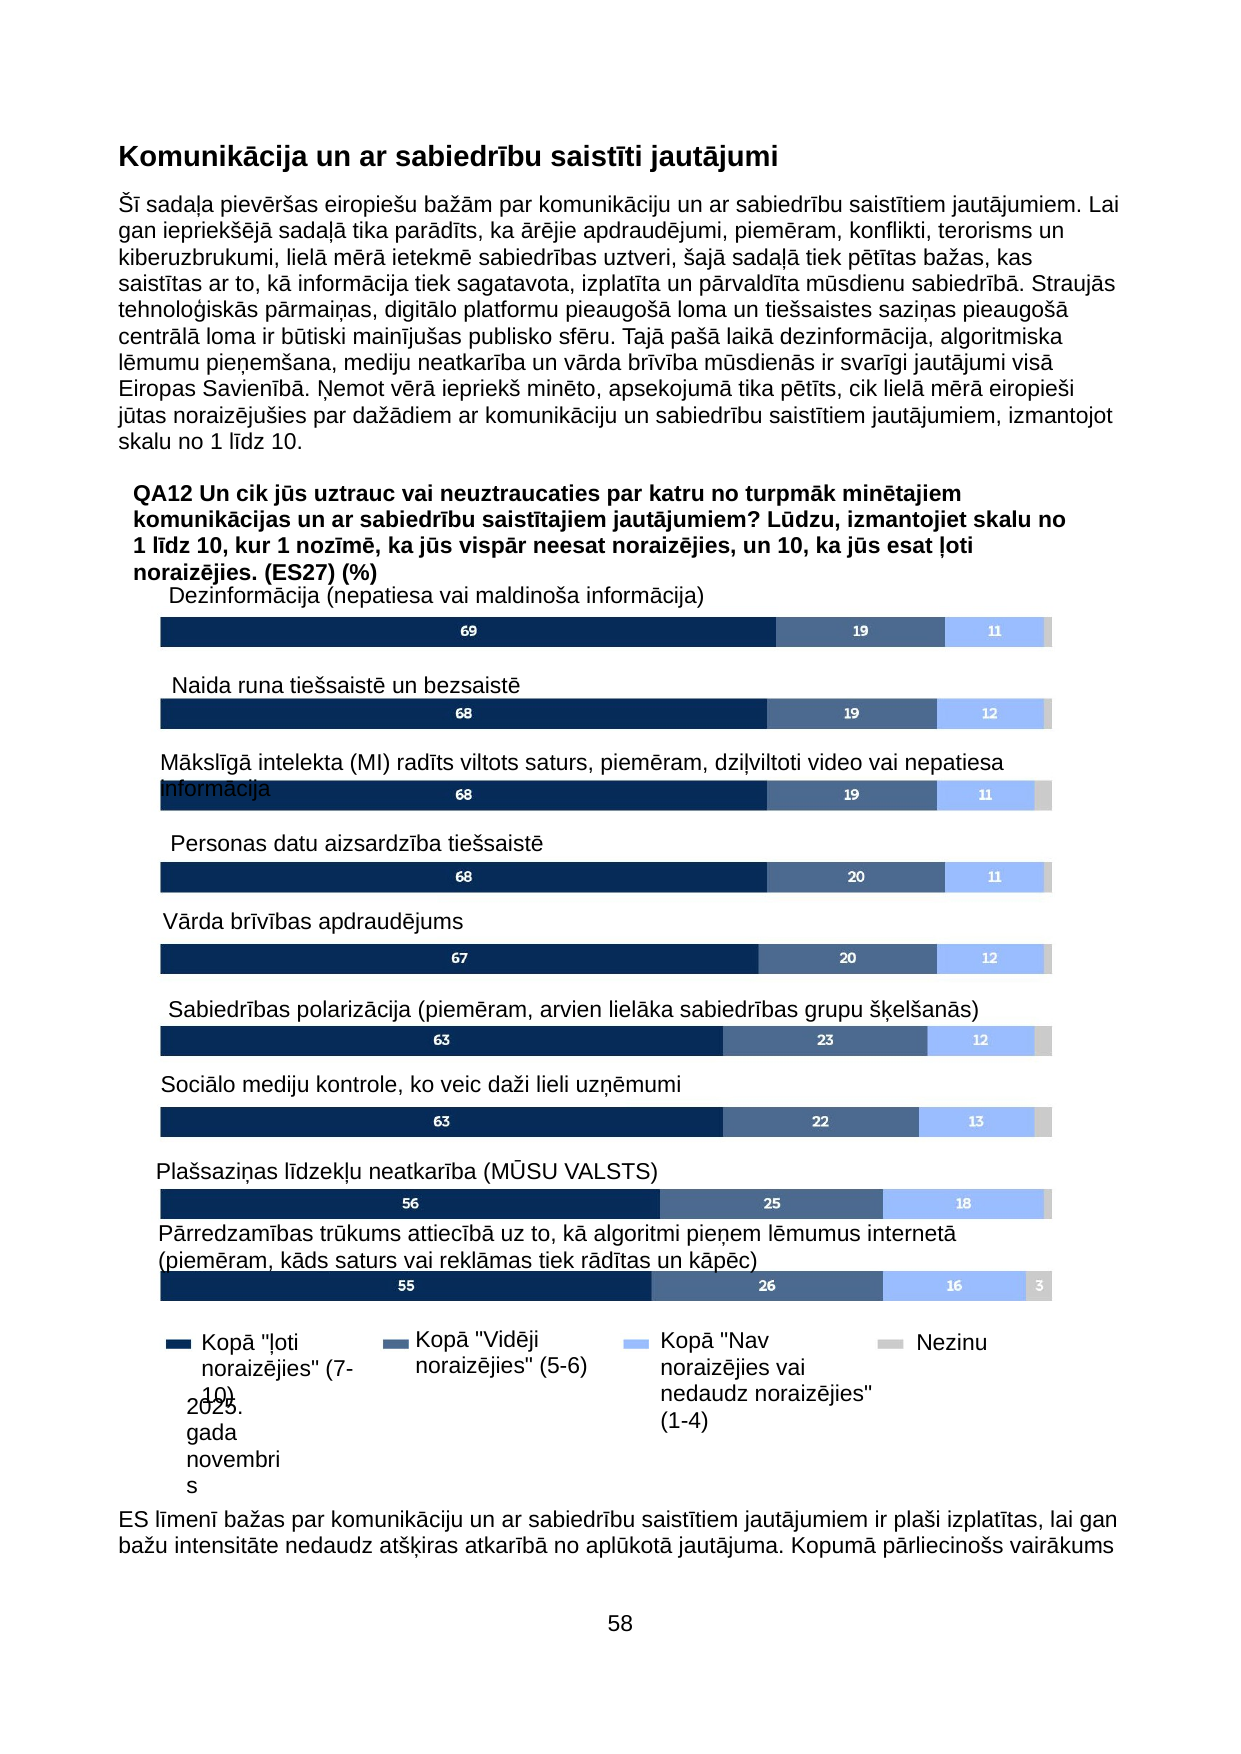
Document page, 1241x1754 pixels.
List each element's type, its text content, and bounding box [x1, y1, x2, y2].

text ES līmenī bažas par komunikāciju un ar sabiedrību saistītiem jautājumiem ir plaši izplatītas, lai gan bažu intensitāte nedaudz atšķiras atkarībā no aplūkotā jautājuma. Kopumā pārliecinošs vairākums eiropiešu ziņo par augstu bažu līmeni visos aptaujas tematos, uzsverot informācijas, digitālo tehnoloģiju un sabiedrības kohēzijas centrālo lomu sabiedrības uztveres veidošanā. [118, 466, 1122, 1559]
text Šī sadaļa pievēršas eiropiešu bažām par komunikāciju un ar sabiedrību saistītiem jautājumiem. Lai gan iepriekšējā sadaļā tika parādīts, ka ārējie apdraudējumi, piemēram, konflikti, terorisms un kiberuzbrukumi, lielā mērā ietekmē sabiedrības uztveri, šajā sadaļā tiek pētītas bažas, kas saistītas ar to, kā informācija tiek sagatavota, izplatīta un pārvaldīta mūsdienu sabiedrībā. Straujās tehnoloģiskās pārmaiņas, digitālo platformu pieaugošā loma un tiešsaistes saziņas pieaugošā centrālā loma ir būtiski mainījušas publisko sfēru. Tajā pašā laikā dezinformācija, algoritmiska lēmumu pieņemšana, mediju neatkarība un vārda brīvība mūsdienās ir svarīgi jautājumi visā Eiropas Savienībā. Ņemot vērā iepriekš minēto, apsekojumā tika pētīts, cik lielā mērā eiropieši jūtas noraizējušies par dažādiem ar komunikāciju un sabiedrību saistītiem jautājumiem, izmantojot skalu no 1 līdz 10. [118, 191, 1122, 454]
picture [151, 606, 1064, 1301]
subtitle Komunikācija un ar sabiedrību saistīti jautājumi [118, 139, 1122, 172]
picture [158, 1330, 908, 1352]
